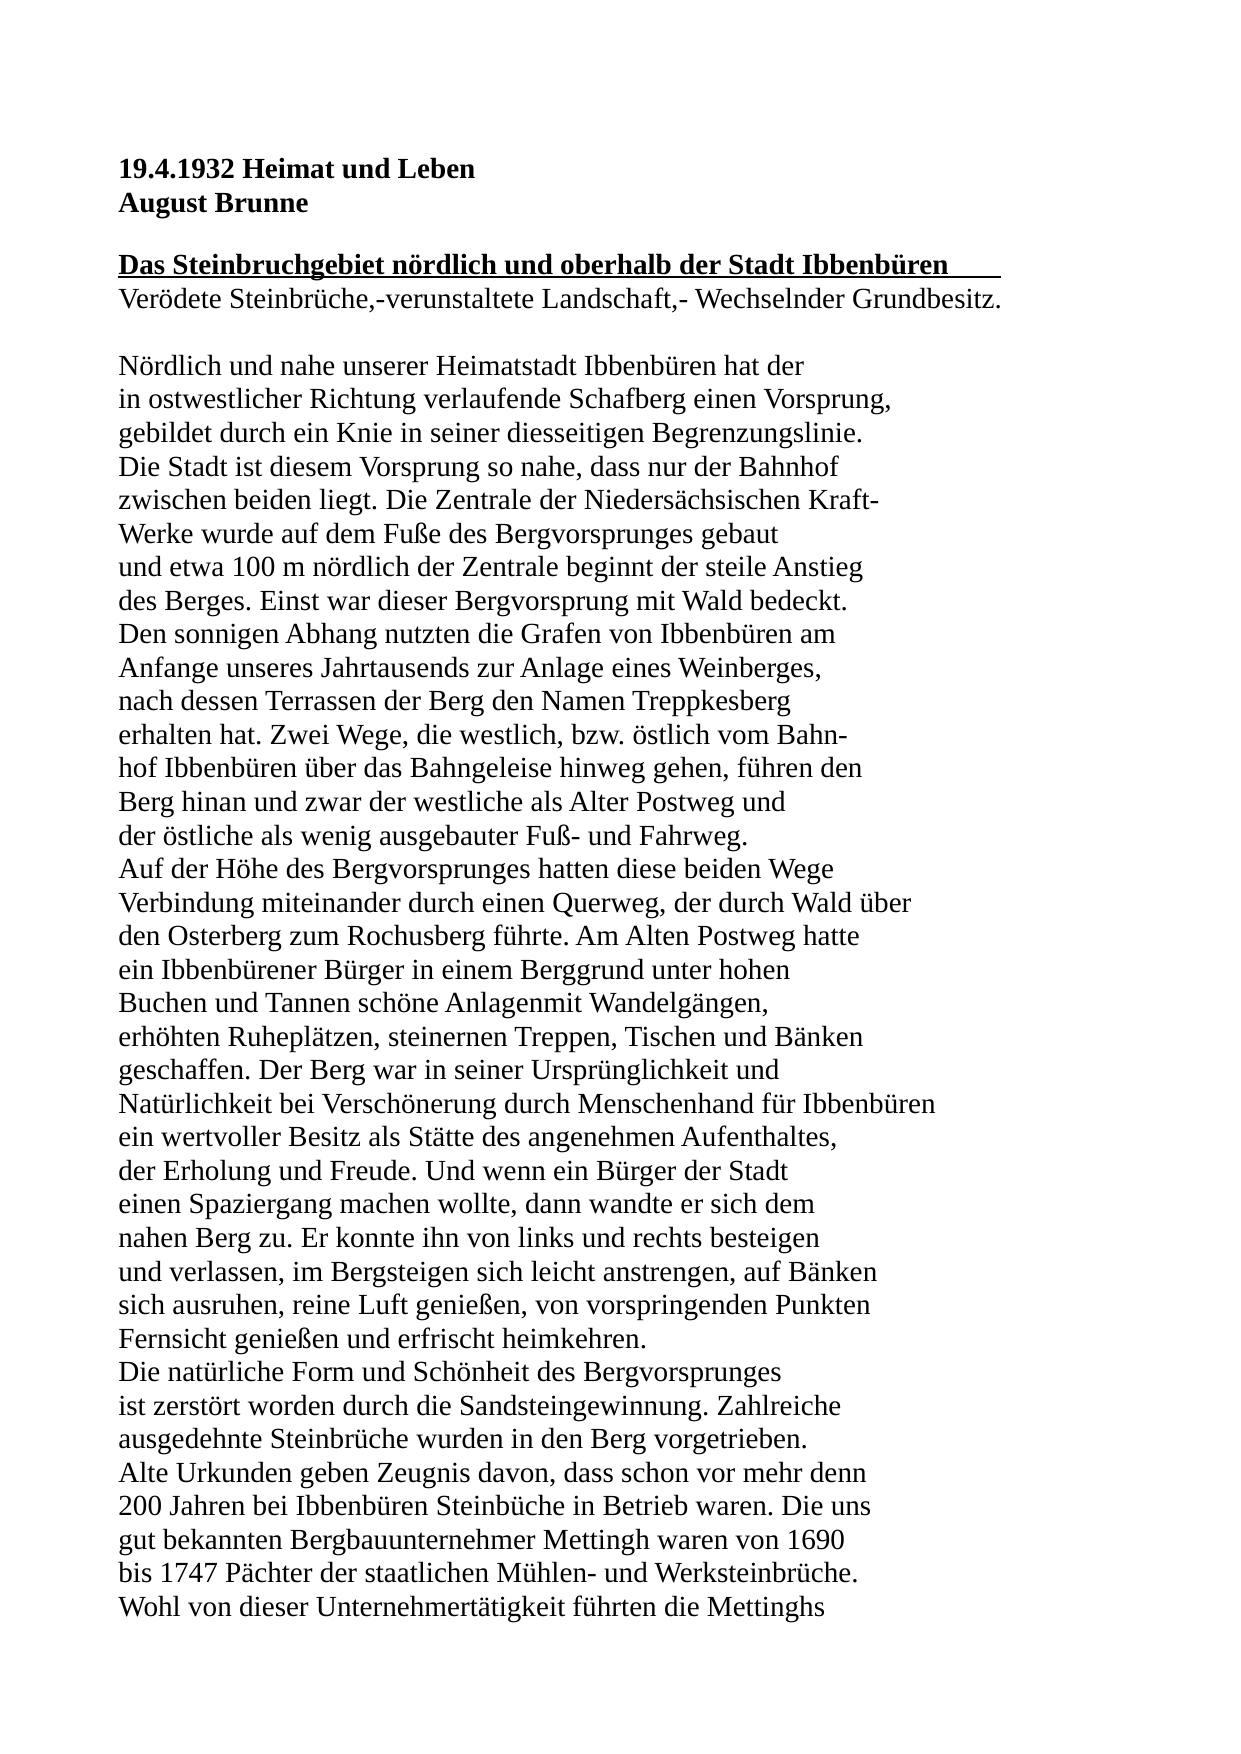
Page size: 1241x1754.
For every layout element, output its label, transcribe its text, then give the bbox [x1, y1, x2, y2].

text Auf der Höhe des Bergvorsprunges hatten diese beiden Wege [118, 851, 1063, 885]
text ein Ibbenbürener Bürger in einem Berggrund unter hohen [118, 952, 1063, 985]
text nach dessen Terrassen der Berg den Namen Treppkesberg [118, 683, 1063, 717]
text gebildet durch ein Knie in seiner diesseitigen Begrenzungslinie. [118, 415, 1063, 449]
text Den sonnigen Abhang nutzten die Grafen von Ibbenbüren am [118, 616, 1063, 650]
text zwischen beiden liegt. Die Zentrale der Niedersächsischen Kraft- [118, 482, 1063, 516]
text bis 1747 Pächter der staatlichen Mühlen- und Werksteinbrüche. [118, 1556, 1063, 1589]
text Das Steinbruchgebiet nördlich und oberhalb der Stadt Ibbenbüren [118, 247, 1063, 281]
text erhalten hat. Zwei Wege, die westlich, bzw. östlich vom Bahn- [118, 717, 1063, 751]
text Verbindung miteinander durch einen Querweg, der durch Wald über [118, 885, 1063, 918]
text Die natürliche Form und Schönheit des Bergvorsprunges [118, 1354, 1063, 1388]
text sich ausruhen, reine Luft genießen, von vorspringenden Punkten [118, 1287, 1063, 1321]
text der östliche als wenig ausgebauter Fuß- und Fahrweg. [118, 818, 1063, 851]
text Werke wurde auf dem Fuße des Bergvorsprunges gebaut [118, 516, 1063, 549]
text Anfange unseres Jahrtausends zur Anlage eines Weinberges, [118, 650, 1063, 683]
text der Erholung und Freude. Und wenn ein Bürger der Stadt [118, 1153, 1063, 1187]
text gut bekannten Bergbauunternehmer Mettingh waren von 1690 [118, 1522, 1063, 1556]
text Wohl von dieser Unternehmertätigkeit führten die Mettinghs [118, 1589, 1063, 1623]
text und etwa 100 m nördlich der Zentrale beginnt der steile Anstieg [118, 549, 1063, 583]
text Verödete Steinbrüche,-verunstaltete Landschaft,- Wechselnder Grundbesitz. [118, 281, 1063, 314]
text 19.4.1932 Heimat und Leben [118, 152, 1063, 185]
text Fernsicht genießen und erfrischt heimkehren. [118, 1321, 1063, 1354]
text hof Ibbenbüren über das Bahngeleise hinweg gehen, führen den [118, 751, 1063, 784]
text 200 Jahren bei Ibbenbüren Steinbüche in Betrieb waren. Die uns [118, 1488, 1063, 1522]
text den Osterberg zum Rochusberg führte. Am Alten Postweg hatte [118, 918, 1063, 952]
text Buchen und Tannen schöne Anlagenmit Wandelgängen, [118, 985, 1063, 1019]
text ein wertvoller Besitz als Stätte des angenehmen Aufenthaltes, [118, 1119, 1063, 1153]
text einen Spaziergang machen wollte, dann wandte er sich dem [118, 1187, 1063, 1220]
text Nördlich und nahe unserer Heimatstadt Ibbenbüren hat der [118, 348, 1063, 382]
text Alte Urkunden geben Zeugnis davon, dass schon vor mehr denn [118, 1455, 1063, 1488]
text August Brunne [118, 185, 1063, 219]
text nahen Berg zu. Er konnte ihn von links und rechts besteigen [118, 1220, 1063, 1254]
text Berg hinan und zwar der westliche als Alter Postweg und [118, 784, 1063, 818]
text geschaffen. Der Berg war in seiner Ursprünglichkeit und [118, 1052, 1063, 1086]
text ausgedehnte Steinbrüche wurden in den Berg vorgetrieben. [118, 1421, 1063, 1455]
text in ostwestlicher Richtung verlaufende Schafberg einen Vorsprung, [118, 382, 1063, 415]
text erhöhten Ruheplätzen, steinernen Treppen, Tischen und Bänken [118, 1019, 1063, 1052]
text ist zerstört worden durch die Sandsteingewinnung. Zahlreiche [118, 1388, 1063, 1421]
text des Berges. Einst war dieser Bergvorsprung mit Wald bedeckt. [118, 583, 1063, 616]
text Die Stadt ist diesem Vorsprung so nahe, dass nur der Bahnhof [118, 449, 1063, 482]
text Natürlichkeit bei Verschönerung durch Menschenhand für Ibbenbüren [118, 1086, 1063, 1119]
text und verlassen, im Bergsteigen sich leicht anstrengen, auf Bänken [118, 1254, 1063, 1287]
